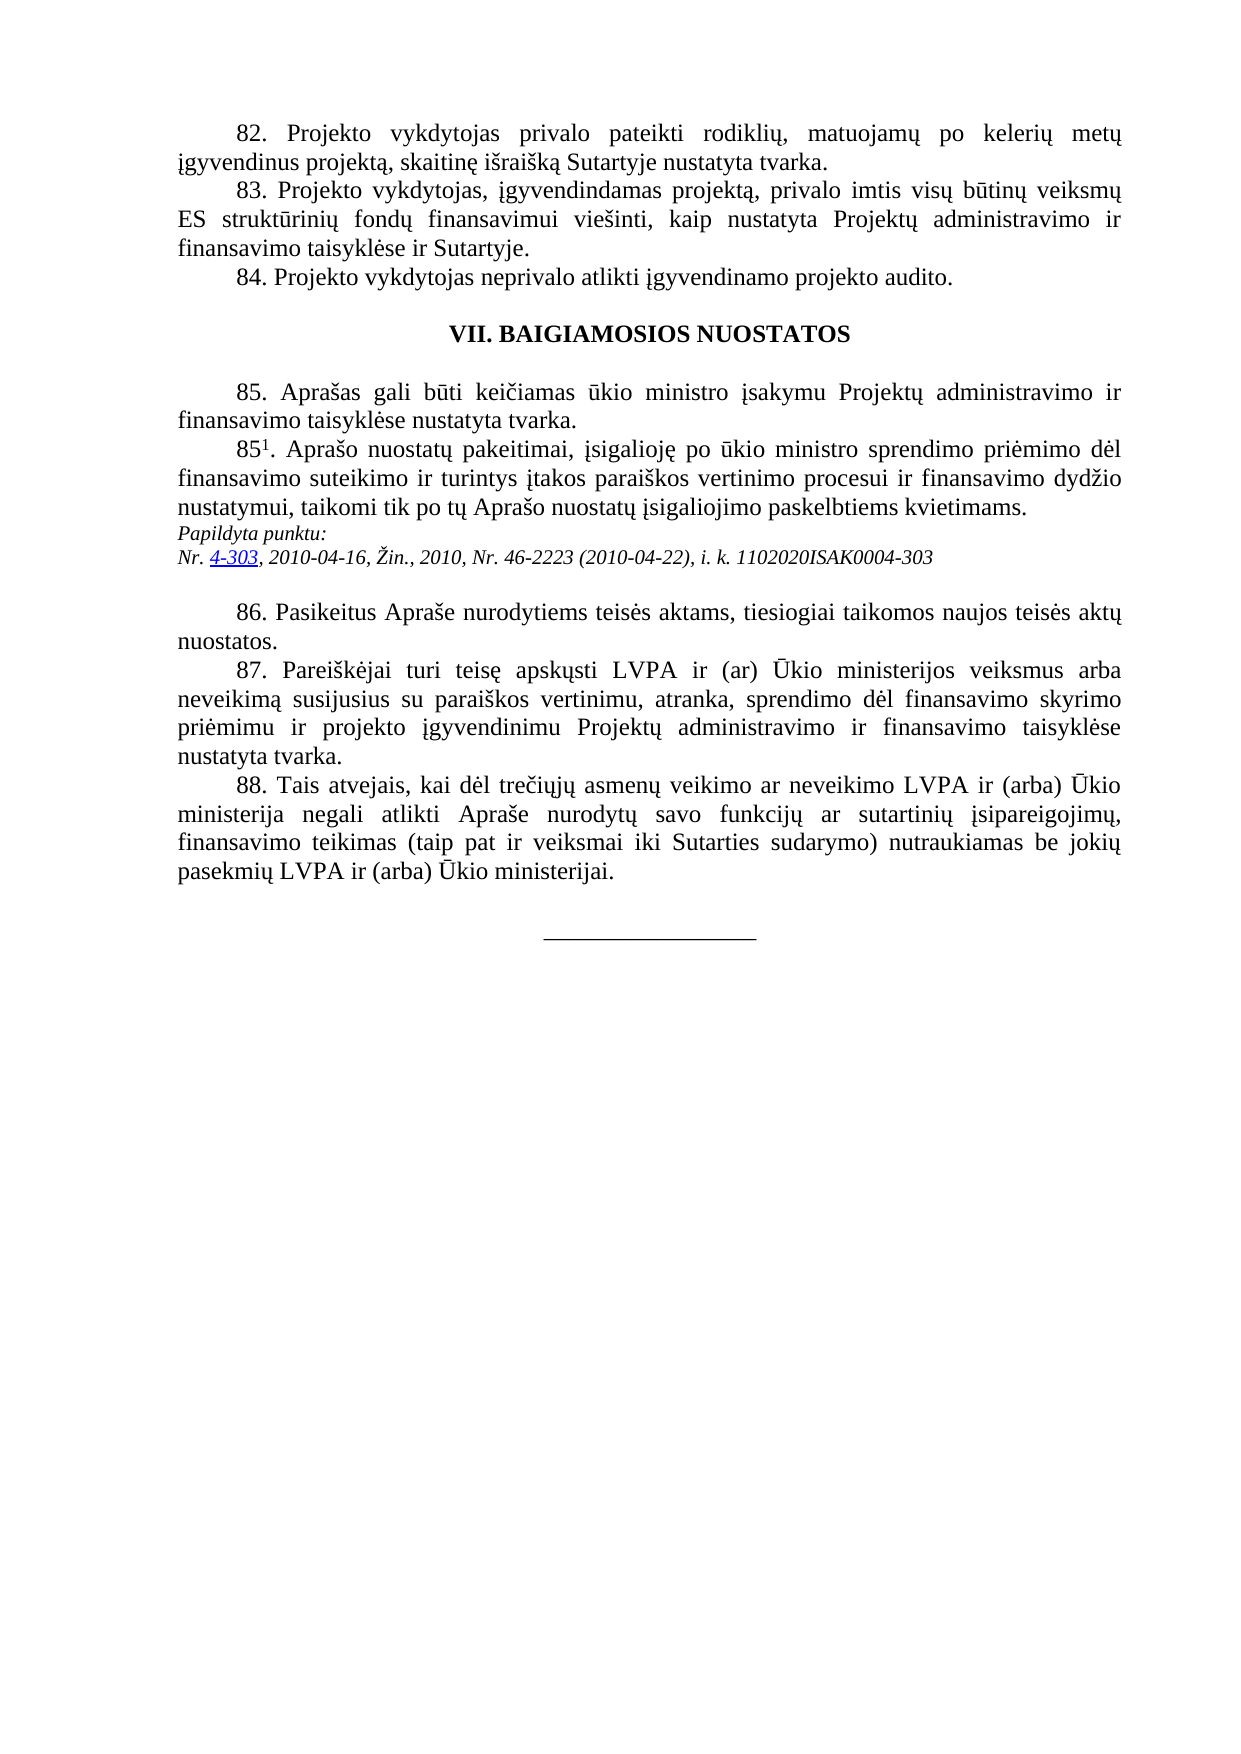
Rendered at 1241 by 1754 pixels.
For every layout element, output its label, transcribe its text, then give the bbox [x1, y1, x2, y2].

text 851. Aprašo nuostatų pakeitimai, įsigalioję po ūkio ministro sprendimo priėmimo dėl finansavimo suteikimo ir turintys įtakos paraiškos vertinimo procesui ir finansavimo dydžio nustatymui, taikomi tik po tų Aprašo nuostatų įsigaliojimo paskelbtiems kvietimams. [177, 434, 1122, 521]
text _________________ [177, 914, 1122, 942]
text 88. Tais atvejais, kai dėl trečiųjų asmenų veikimo ar neveikimo LVPA ir (arba) Ūkio ministerija negali atlikti Apraše nurodytų savo funkcijų ar sutartinių įsipareigojimų, finansavimo teikimas (taip pat ir veiksmai iki Sutarties sudarymo) nutraukiamas be jokių pasekmių LVPA ir (arba) Ūkio ministerijai. [177, 770, 1122, 885]
text Papildyta punktu: [177, 521, 1122, 545]
text 86. Pasikeitus Apraše nurodytiems teisės aktams, tiesiogiai taikomos naujos teisės aktų nuostatos. [177, 597, 1122, 655]
text 82. Projekto vykdytojas privalo pateikti rodiklių, matuojamų po kelerių metų įgyvendinus projektą, skaitinę išraišką Sutartyje nustatyta tvarka. [177, 118, 1122, 176]
text VII. BAIGIAMOSIOS NUOSTATOS [177, 319, 1122, 348]
text 84. Projekto vykdytojas neprivalo atlikti įgyvendinamo projekto audito. [177, 262, 1122, 291]
text 83. Projekto vykdytojas, įgyvendindamas projektą, privalo imtis visų būtinų veiksmų ES struktūrinių fondų finansavimui viešinti, kaip nustatyta Projektų administravimo ir finansavimo taisyklėse ir Sutartyje. [177, 176, 1122, 262]
text Nr. 4-303, 2010-04-16, Žin., 2010, Nr. 46-2223 (2010-04-22), i. k. 1102020ISAK0004-303 [177, 545, 1122, 569]
text 87. Pareiškėjai turi teisę apskųsti LVPA ir (ar) Ūkio ministerijos veiksmus arba neveikimą susijusius su paraiškos vertinimu, atranka, sprendimo dėl finansavimo skyrimo priėmimu ir projekto įgyvendinimu Projektų administravimo ir finansavimo taisyklėse nustatyta tvarka. [177, 655, 1122, 770]
text 85. Aprašas gali būti keičiamas ūkio ministro įsakymu Projektų administravimo ir finansavimo taisyklėse nustatyta tvarka. [177, 377, 1122, 434]
